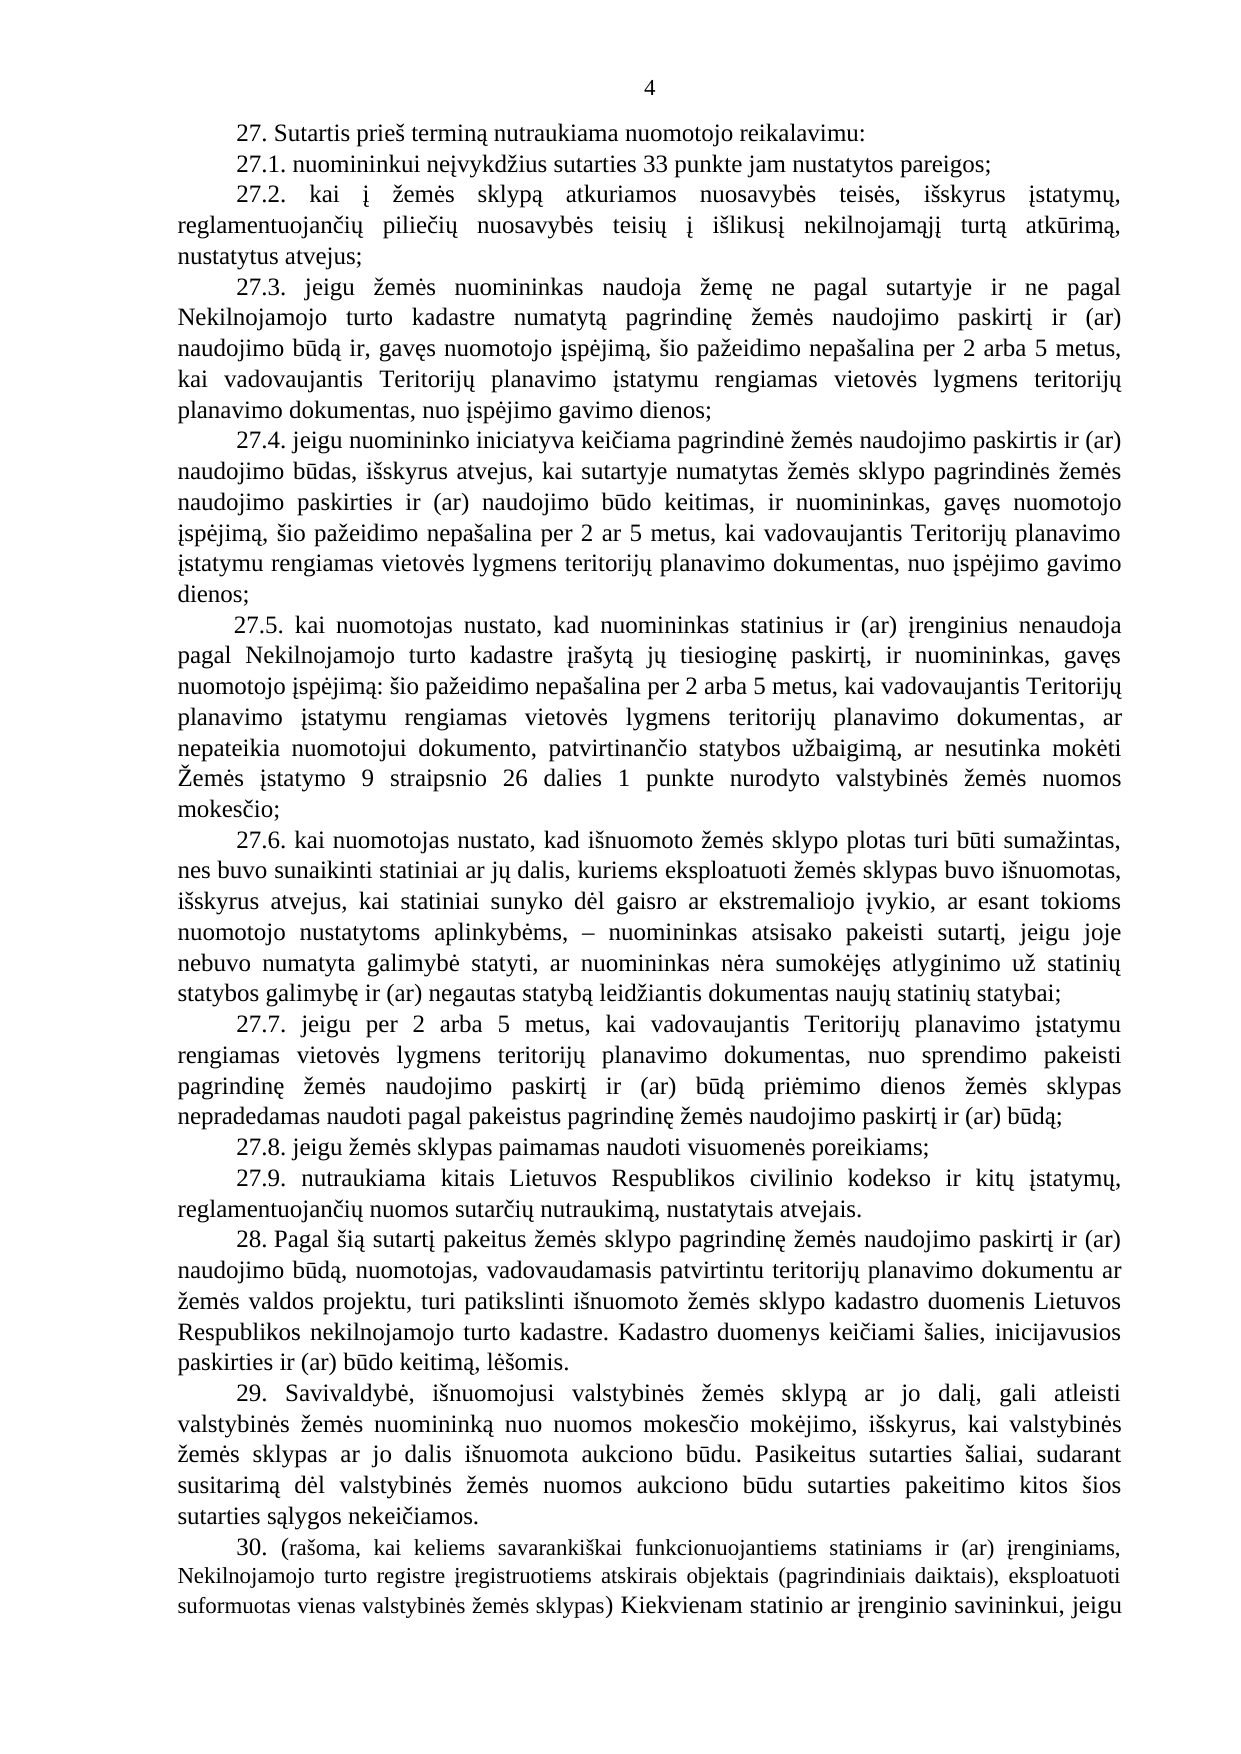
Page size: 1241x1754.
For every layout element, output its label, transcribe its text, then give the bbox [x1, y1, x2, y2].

text 27. Sutartis prieš terminą nutraukiama nuomotojo reikalavimu: [177, 118, 1122, 147]
text 27.2. kai į žemės sklypą atkuriamos nuosavybės teisės, išskyrus įstatymų, reglamentuojančių piliečių nuosavybės teisių į išlikusį nekilnojamąjį turtą atkūrimą, nustatytus atvejus; [177, 179, 1122, 270]
text 27.1. nuomininkui neįvykdžius sutarties 33 punkte jam nustatytos pareigos; [177, 149, 1122, 178]
text 27.3. jeigu žemės nuomininkas naudoja žemę ne pagal sutartyje ir ne pagal Nekilnojamojo turto kadastre numatytą pagrindinę žemės naudojimo paskirtį ir (ar) naudojimo būdą ir, gavęs nuomotojo įspėjimą, šio pažeidimo nepašalina per 2 arba 5 metus, kai vadovaujantis Teritorijų planavimo įstatymu rengiamas vietovės lygmens teritorijų planavimo dokumentas, nuo įspėjimo gavimo dienos; [177, 272, 1122, 423]
text 28. Pagal šią sutartį pakeitus žemės sklypo pagrindinę žemės naudojimo paskirtį ir (ar) naudojimo būdą, nuomotojas, vadovaudamasis patvirtintu teritorijų planavimo dokumentu ar žemės valdos projektu, turi patikslinti išnuomoto žemės sklypo kadastro duomenis Lietuvos Respublikos nekilnojamojo turto kadastre. Kadastro duomenys keičiami šalies, inicijavusios paskirties ir (ar) būdo keitimą, lėšomis. [177, 1224, 1122, 1376]
text 29. Savivaldybė, išnuomojusi valstybinės žemės sklypą ar jo dalį, gali atleisti valstybinės žemės nuomininką nuo nuomos mokesčio mokėjimo, išskyrus, kai valstybinės žemės sklypas ar jo dalis išnuomota aukciono būdu. Pasikeitus sutarties šaliai, sudarant susitarimą dėl valstybinės žemės nuomos aukciono būdu sutarties pakeitimo kitos šios sutarties sąlygos nekeičiamos. [177, 1378, 1122, 1530]
text 27.7. jeigu per 2 arba 5 metus, kai vadovaujantis Teritorijų planavimo įstatymu rengiamas vietovės lygmens teritorijų planavimo dokumentas, nuo sprendimo pakeisti pagrindinę žemės naudojimo paskirtį ir (ar) būdą priėmimo dienos žemės sklypas nepradedamas naudoti pagal pakeistus pagrindinę žemės naudojimo paskirtį ir (ar) būdą; [177, 1009, 1122, 1130]
text 27.9. nutraukiama kitais Lietuvos Respublikos civilinio kodekso ir kitų įstatymų, reglamentuojančių nuomos sutarčių nutraukimą, nustatytais atvejais. [177, 1163, 1122, 1222]
text 27.4. jeigu nuomininko iniciatyva keičiama pagrindinė žemės naudojimo paskirtis ir (ar) naudojimo būdas, išskyrus atvejus, kai sutartyje numatytas žemės sklypo pagrindinės žemės naudojimo paskirties ir (ar) naudojimo būdo keitimas, ir nuomininkas, gavęs nuomotojo įspėjimą, šio pažeidimo nepašalina per 2 ar 5 metus, kai vadovaujantis Teritorijų planavimo įstatymu rengiamas vietovės lygmens teritorijų planavimo dokumentas, nuo įspėjimo gavimo dienos; [177, 425, 1122, 608]
text 27.8. jeigu žemės sklypas paimamas naudoti visuomenės poreikiams; [177, 1132, 1122, 1161]
text 30. (rašoma, kai keliems savarankiškai funkcionuojantiems statiniams ir (ar) įrenginiams, Nekilnojamojo turto registre įregistruotiems atskirais objektais (pagrindiniais daiktais), eksploatuoti suformuotas vienas valstybinės žemės sklypas) Kiekvienam statinio ar įrenginio savininkui, jeigu [177, 1532, 1122, 1619]
text 27.5. kai nuomotojas nustato, kad nuomininkas statinius ir (ar) įrenginius nenaudoja pagal Nekilnojamojo turto kadastre įrašytą jų tiesioginę paskirtį, ir nuomininkas, gavęs nuomotojo įspėjimą: šio pažeidimo nepašalina per 2 arba 5 metus, kai vadovaujantis Teritorijų planavimo įstatymu rengiamas vietovės lygmens teritorijų planavimo dokumentas, ar nepateikia nuomotojui dokumento, patvirtinančio statybos užbaigimą, ar nesutinka mokėti Žemės įstatymo 9 straipsnio 26 dalies 1 punkte nurodyto valstybinės žemės nuomos mokesčio; [177, 610, 1122, 823]
text 27.6. kai nuomotojas nustato, kad išnuomoto žemės sklypo plotas turi būti sumažintas, nes buvo sunaikinti statiniai ar jų dalis, kuriems eksploatuoti žemės sklypas buvo išnuomotas, išskyrus atvejus, kai statiniai sunyko dėl gaisro ar ekstremaliojo įvykio, ar esant tokioms nuomotojo nustatytoms aplinkybėms, – nuomininkas atsisako pakeisti sutartį, jeigu joje nebuvo numatyta galimybė statyti, ar nuomininkas nėra sumokėjęs atlyginimo už statinių statybos galimybę ir (ar) negautas statybą leidžiantis dokumentas naujų statinių statybai; [177, 825, 1122, 1007]
